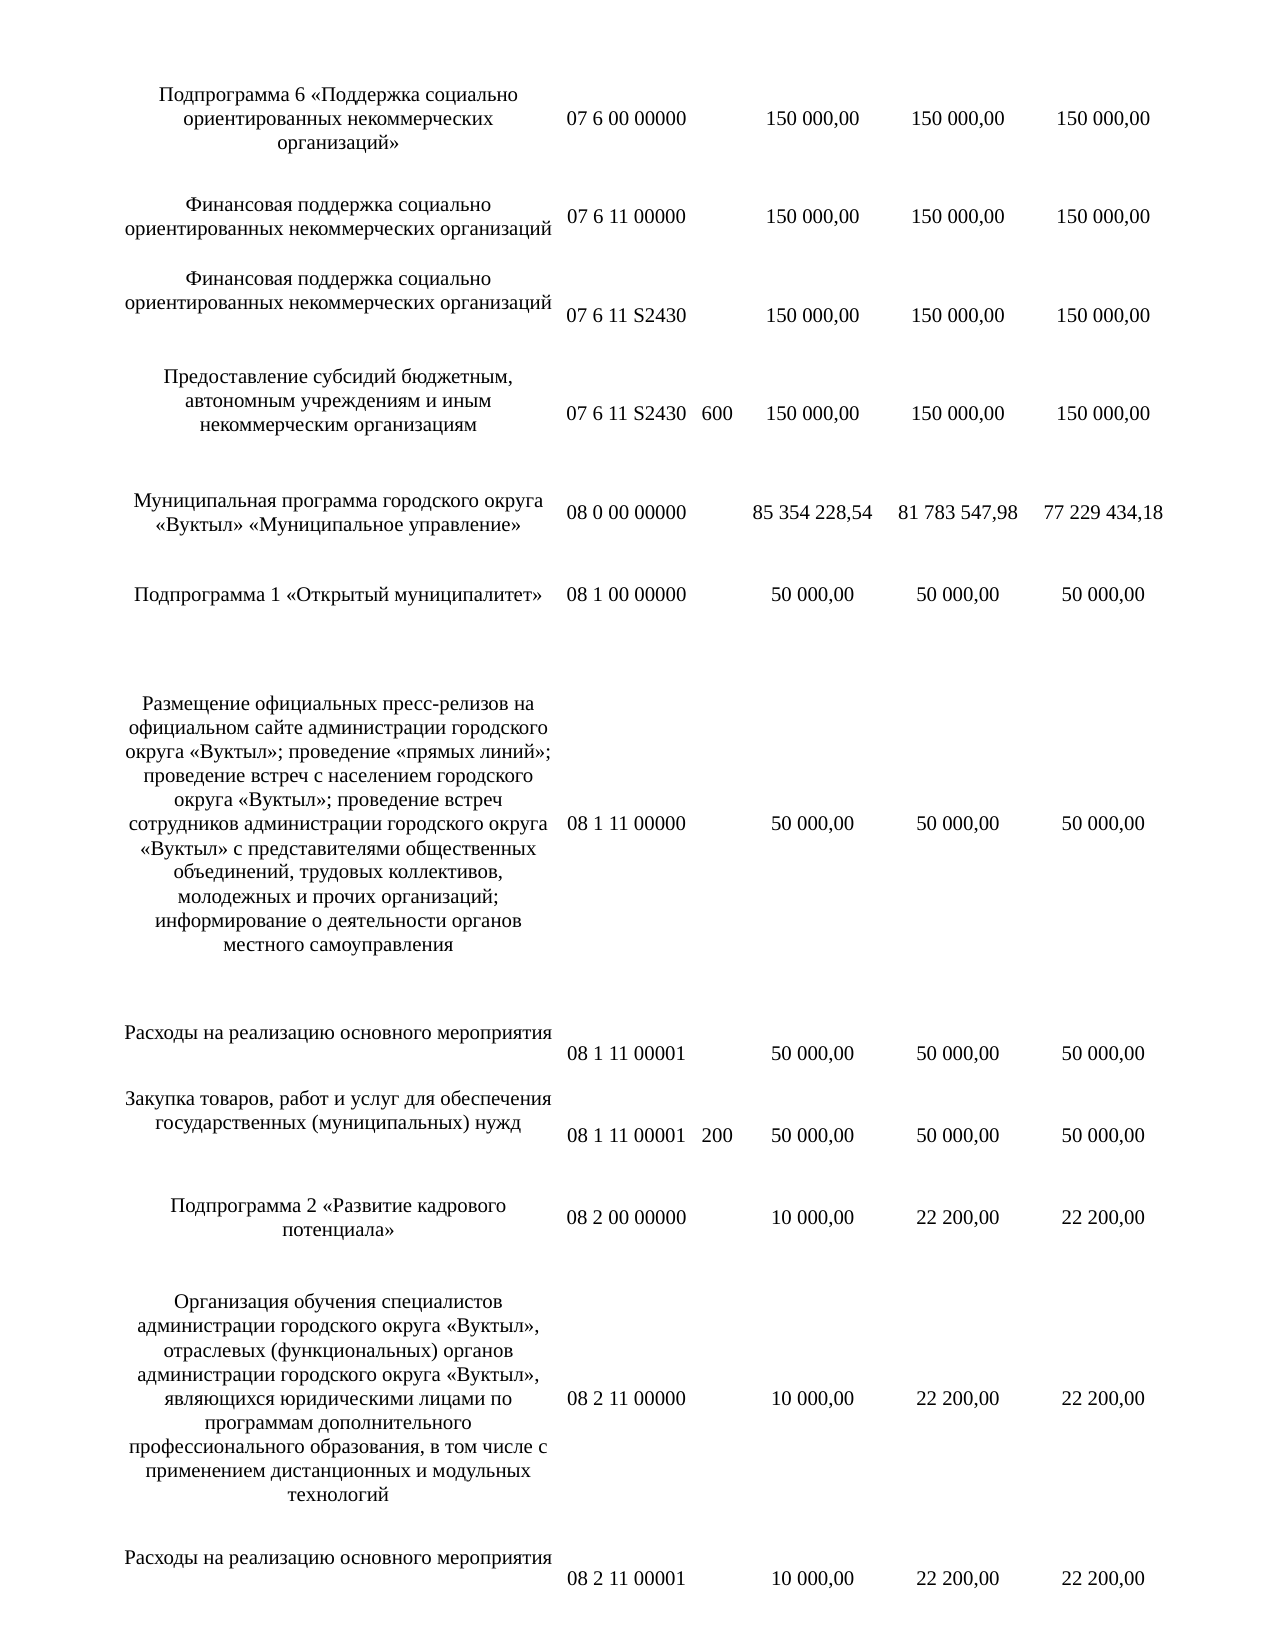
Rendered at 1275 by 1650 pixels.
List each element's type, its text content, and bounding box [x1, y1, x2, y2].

table_cell 50 000,00 [885, 1086, 1030, 1184]
table_cell Подпрограмма 6 «Поддержка социально ориентированных некоммерческих организаций» [118, 69, 558, 167]
table_cell [694, 463, 740, 561]
table_cell 50 000,00 [885, 561, 1030, 627]
table_cell 150 000,00 [740, 69, 885, 167]
table_cell 08 2 11 00001 [558, 1545, 694, 1611]
table_cell 07 6 11 S2430 [558, 266, 694, 364]
table_cell 10 000,00 [740, 1250, 885, 1545]
table_cell 85 354 228,54 [740, 463, 885, 561]
table_cell 22 200,00 [1030, 1545, 1176, 1611]
table_cell [694, 1020, 740, 1086]
table_cell 150 000,00 [740, 167, 885, 266]
table_cell Подпрограмма 1 «Открытый муниципалитет» [118, 561, 558, 627]
table_cell 600 [694, 364, 740, 462]
table_cell Расходы на реализацию основного мероприятия [118, 1020, 558, 1086]
table_cell 08 0 00 00000 [558, 463, 694, 561]
table_cell [694, 1250, 740, 1545]
table_cell 10 000,00 [740, 1184, 885, 1250]
table_cell 22 200,00 [1030, 1250, 1176, 1545]
table_cell Предоставление субсидий бюджетным, автономным учреждениям и иным некоммерческим организациям [118, 364, 558, 462]
table_cell Финансовая поддержка социально ориентированных некоммерческих организаций [118, 266, 558, 364]
table_cell 22 200,00 [885, 1184, 1030, 1250]
table_cell 08 2 00 00000 [558, 1184, 694, 1250]
table_cell 08 1 00 00000 [558, 561, 694, 627]
table_cell 50 000,00 [885, 1020, 1030, 1086]
table_cell 50 000,00 [740, 1020, 885, 1086]
table_cell 10 000,00 [740, 1545, 885, 1611]
table_cell 50 000,00 [740, 561, 885, 627]
table_cell 50 000,00 [740, 627, 885, 1020]
table_cell 50 000,00 [1030, 561, 1176, 627]
table_cell 150 000,00 [1030, 364, 1176, 462]
table_cell 77 229 434,18 [1030, 463, 1176, 561]
table_cell 150 000,00 [740, 266, 885, 364]
table_cell 150 000,00 [885, 167, 1030, 266]
table_cell [694, 167, 740, 266]
table_cell Организация обучения специалистов администрации городского округа «Вуктыл», отраслевых (функциональных) органов администрации городского округа «Вуктыл», являющихся юридическими лицами по программам дополнительного профессионального образования, в том числе с применением дистанционных и модульных технологий [118, 1250, 558, 1545]
table_cell 50 000,00 [1030, 627, 1176, 1020]
table_cell 07 6 11 00000 [558, 167, 694, 266]
table_cell 07 6 00 00000 [558, 69, 694, 167]
table_cell 200 [694, 1086, 740, 1184]
table_cell 150 000,00 [885, 266, 1030, 364]
table_cell 07 6 11 S2430 [558, 364, 694, 462]
table_cell Размещение официальных пресс-релизов на официальном сайте администрации городского округа «Вуктыл»; проведение «прямых линий»; проведение встреч с населением городского округа «Вуктыл»; проведение встреч сотрудников администрации городского округа «Вуктыл» с представителями общественных объединений, трудовых коллективов, молодежных и прочих организаций; информирование о деятельности органов местного самоуправления [118, 627, 558, 1020]
table_cell [694, 69, 740, 167]
table_cell 150 000,00 [1030, 69, 1176, 167]
table_cell 08 1 11 00001 [558, 1020, 694, 1086]
table_cell 22 200,00 [885, 1250, 1030, 1545]
table_cell Муниципальная программа городского округа «Вуктыл» «Муниципальное управление» [118, 463, 558, 561]
table_cell 08 1 11 00000 [558, 627, 694, 1020]
table_cell 22 200,00 [885, 1545, 1030, 1611]
table_cell 81 783 547,98 [885, 463, 1030, 561]
table_cell 150 000,00 [885, 69, 1030, 167]
table_cell 50 000,00 [1030, 1020, 1176, 1086]
table_cell [694, 266, 740, 364]
table_cell Закупка товаров, работ и услуг для обеспечения государственных (муниципальных) нужд [118, 1086, 558, 1184]
table_cell 150 000,00 [1030, 167, 1176, 266]
table_cell Подпрограмма 2 «Развитие кадрового потенциала» [118, 1184, 558, 1250]
table_cell 150 000,00 [740, 364, 885, 462]
table_cell Расходы на реализацию основного мероприятия [118, 1545, 558, 1611]
table_cell 08 1 11 00001 [558, 1086, 694, 1184]
table_cell [694, 1545, 740, 1611]
table_cell 22 200,00 [1030, 1184, 1176, 1250]
table_cell [694, 1184, 740, 1250]
table_cell 150 000,00 [1030, 266, 1176, 364]
table_cell 50 000,00 [885, 627, 1030, 1020]
table_cell [694, 561, 740, 627]
table_cell 50 000,00 [740, 1086, 885, 1184]
table_cell 150 000,00 [885, 364, 1030, 462]
table_cell 08 2 11 00000 [558, 1250, 694, 1545]
table_cell [694, 627, 740, 1020]
table_cell 50 000,00 [1030, 1086, 1176, 1184]
table_cell Финансовая поддержка социально ориентированных некоммерческих организаций [118, 167, 558, 266]
